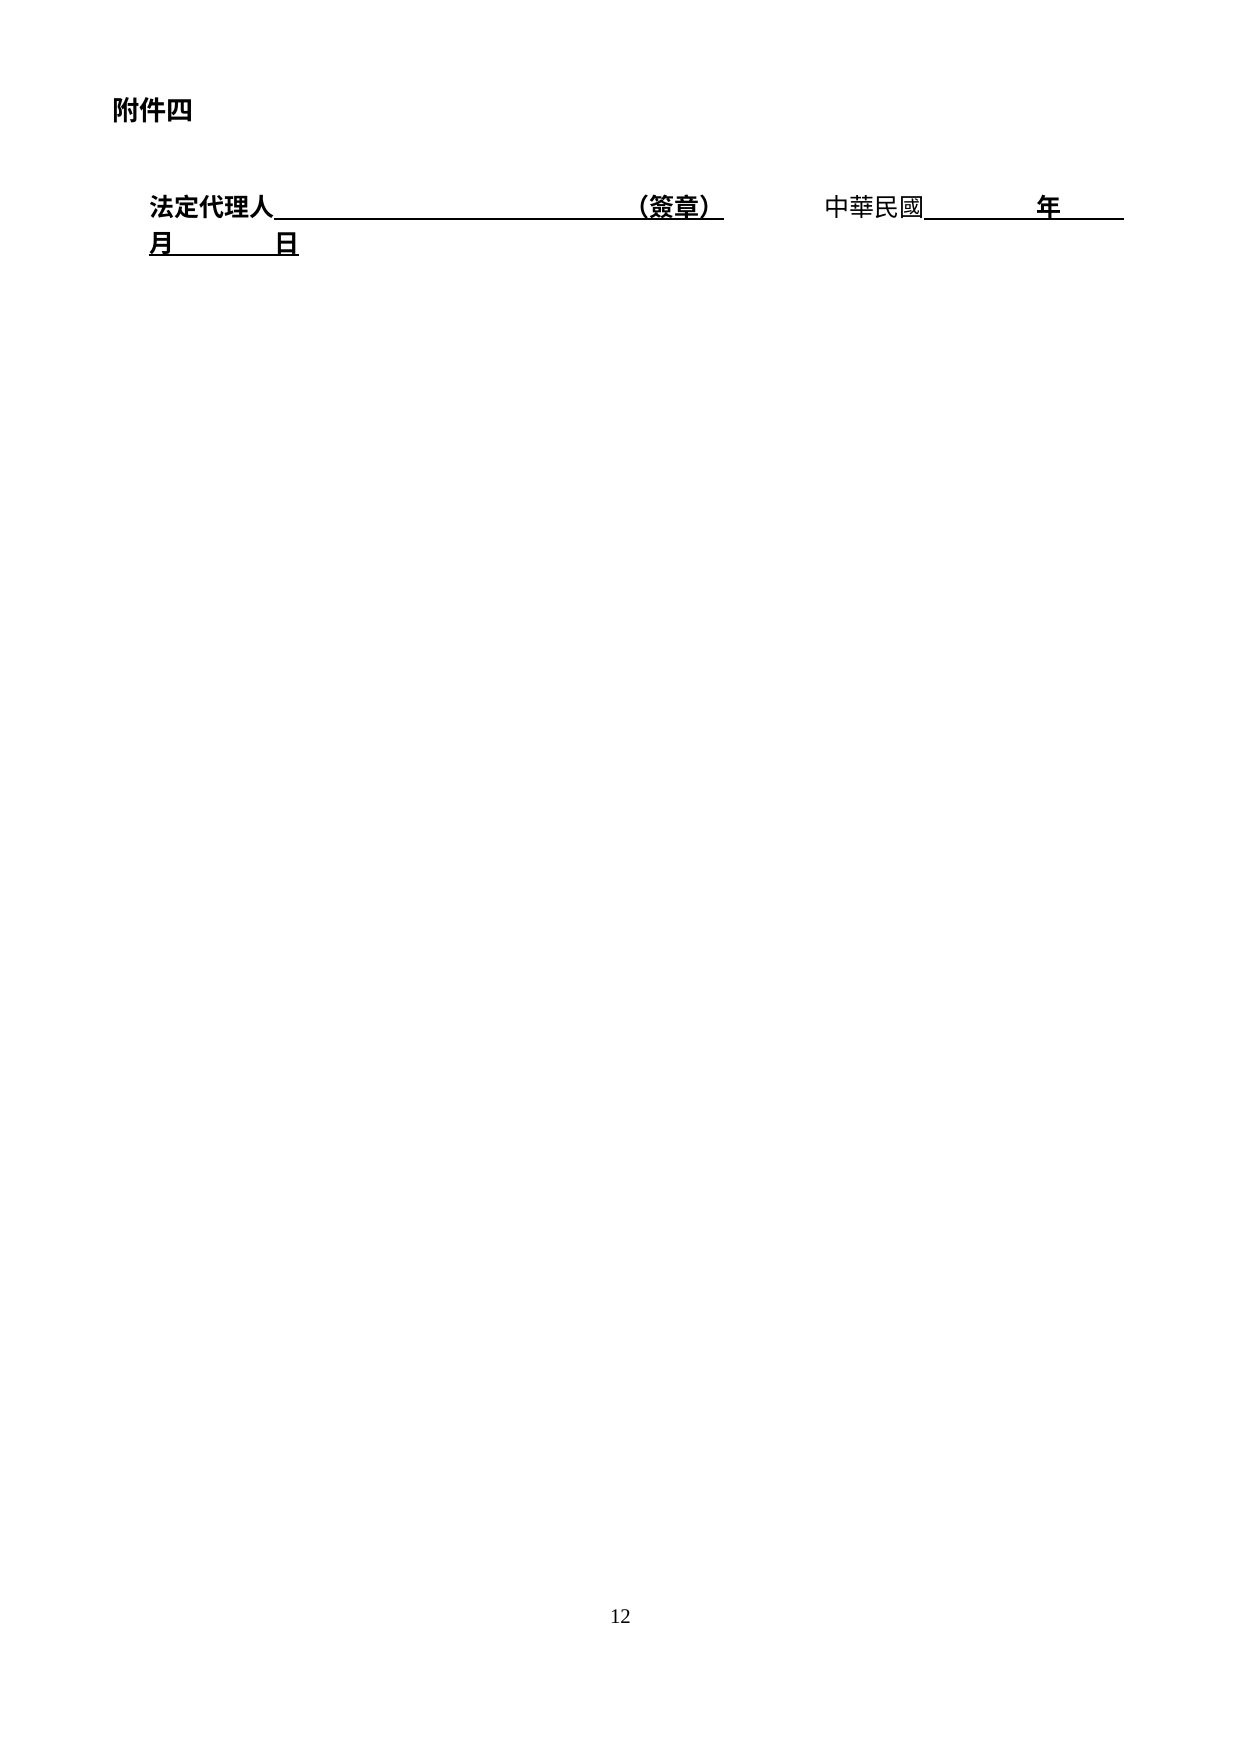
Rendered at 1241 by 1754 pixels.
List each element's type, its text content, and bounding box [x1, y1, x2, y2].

text 法定代理人 （簽章） 中華民國 年 月 日 [149, 187, 1126, 259]
